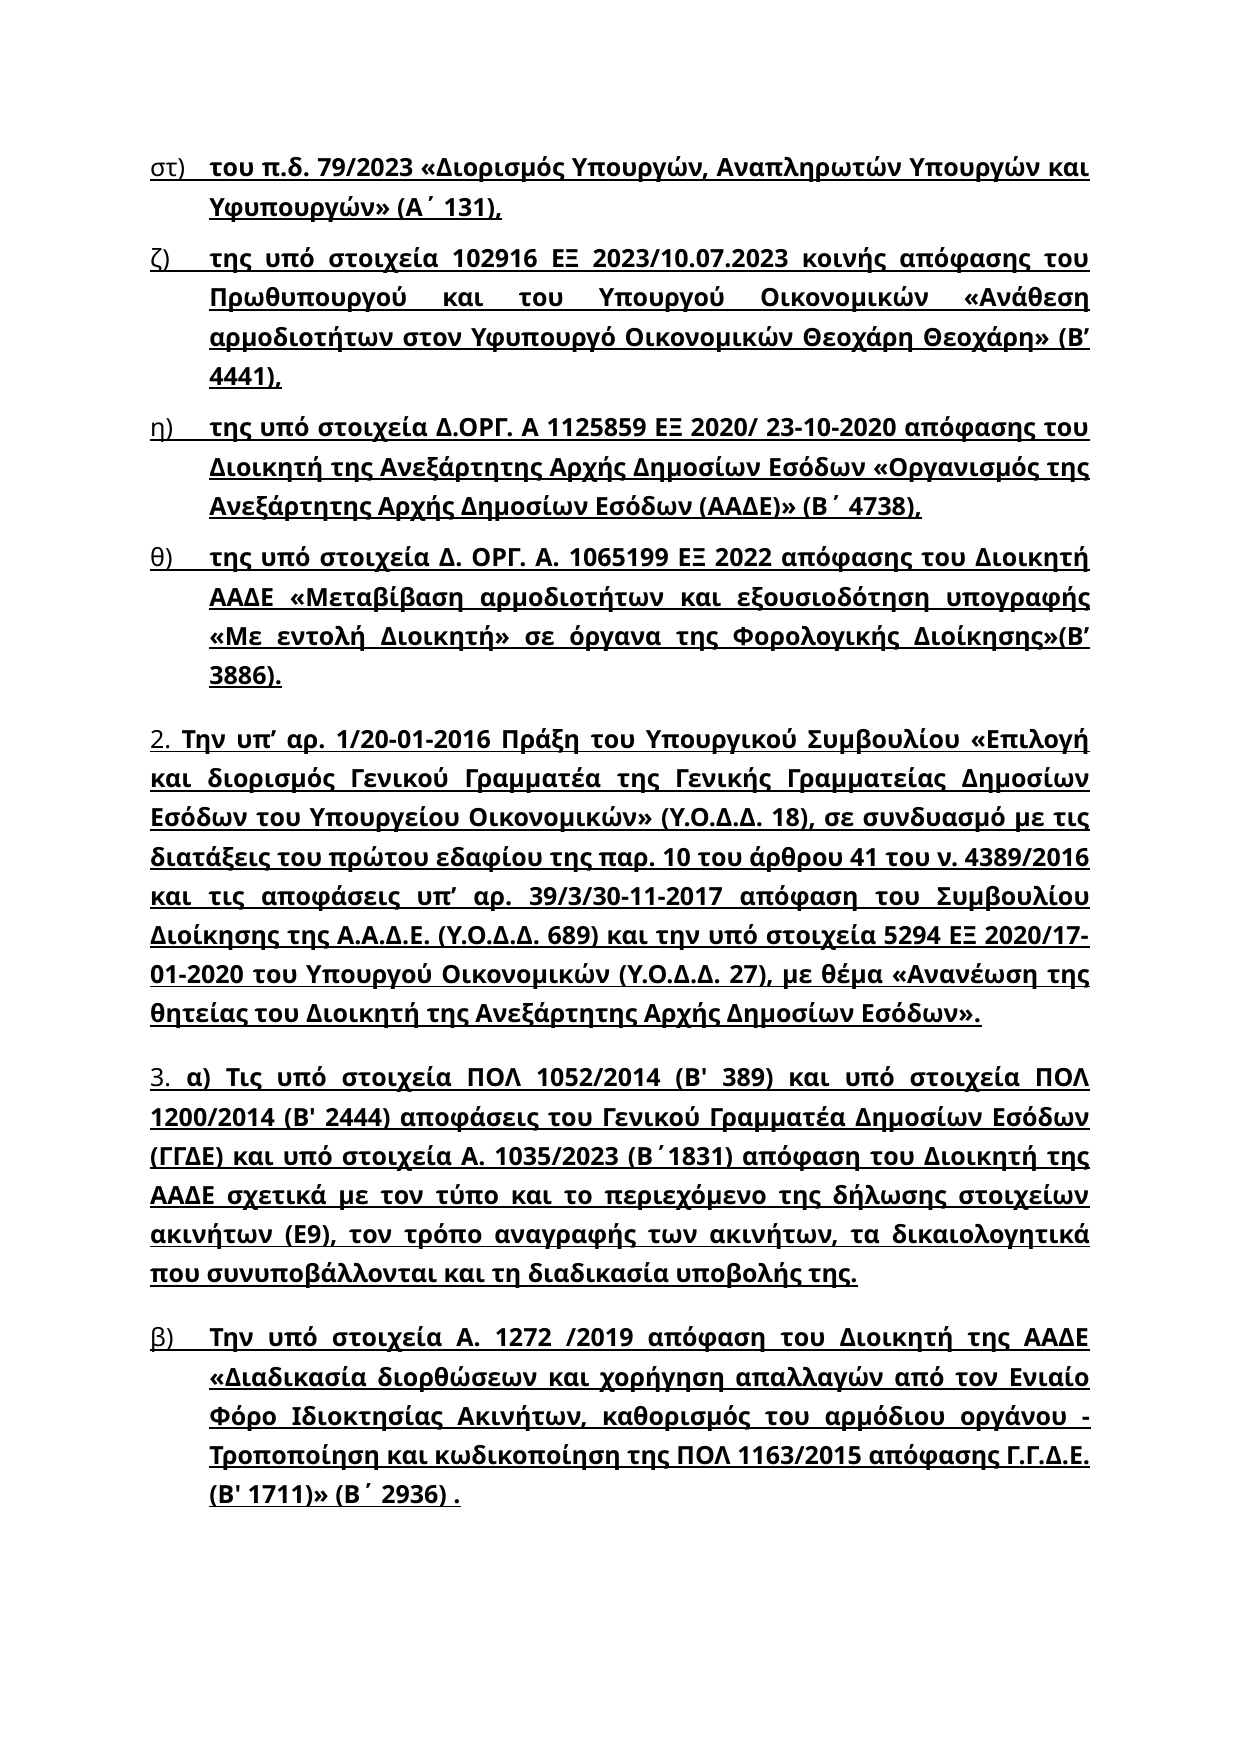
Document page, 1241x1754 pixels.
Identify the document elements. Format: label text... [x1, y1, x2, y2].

list Πρωθυπουργού και του Υπουργού Οικονομικών «Ανάθεση αρμοδιοτήτων στον Υφυπουργό Οικονομικών Θεοχάρη Θεοχάρη» (Β’ 4441), [150, 272, 1090, 392]
text διατάξεις του πρώτου εδαφίου της παρ. 10 του άρθρου 41 του ν. 4389/2016 [150, 831, 1090, 868]
list «Διαδικασία διορθώσεων και χορήγηση απαλλαγών από τον Ενιαίο Φόρο Ιδιοκτησίας Ακινήτων, καθορισμός του αρμόδιου οργάνου - Τροποποίηση και κωδικοποίηση της ΠΟΛ 1163/2015 απόφασης Γ.Γ.Δ.Ε. (Β' 1711)» (Β΄ 2936) . [150, 1351, 1090, 1511]
list θ) της υπό στοιχεία Δ. ΟΡΓ. Α. 1065199 ΕΞ 2022 απόφασης του Διοικητή [150, 540, 1090, 569]
text 01-2020 του Υπουργού Οικονομικών (Υ.Ο.Δ.Δ. 27), με θέμα «Ανανέωση της [150, 948, 1090, 986]
text ΑΑΔΕ σχετικά με τον τύπο και το περιεχόμενο της δήλωσης στοιχείων [150, 1169, 1090, 1206]
text θητείας του Διοικητή της Ανεξάρτητης Αρχής Δημοσίων Εσόδων». [150, 987, 1090, 1030]
list ΑΑΔΕ «Μεταβίβαση αρμοδιοτήτων και εξουσιοδότηση υπογραφής «Με εντολή Διοικητή» σε όργανα της Φορολογικής Διοίκησης»(Β’ 3886). [150, 571, 1090, 692]
list Διοικητή της Ανεξάρτητης Αρχής Δημοσίων Εσόδων «Οργανισμός της Ανεξάρτητης Αρχής Δημοσίων Εσόδων (ΑΑΔΕ)» (Β΄ 4738), [150, 441, 1090, 522]
text που συνυποβάλλονται και τη διαδικασία υποβολής της. [150, 1247, 1090, 1290]
text και διορισμός Γενικού Γραμματέα της Γενικής Γραμματείας Δημοσίων [150, 752, 1090, 790]
text (ΓΓΔΕ) και υπό στοιχεία Α. 1035/2023 (Β΄1831) απόφαση του Διοικητή της [150, 1130, 1090, 1167]
list Υφυπουργών» (Α΄ 131), [150, 181, 1090, 223]
list β) Την υπό στοιχεία Α. 1272 /2019 απόφαση του Διοικητή της ΑΑΔΕ [150, 1320, 1090, 1349]
list ζ) της υπό στοιχεία 102916 ΕΞ 2023/10.07.2023 κοινής απόφασης του [150, 241, 1090, 270]
list η) της υπό στοιχεία Δ.ΟΡΓ. Α 1125859 ΕΞ 2020/ 23-10-2020 απόφασης του [150, 410, 1090, 439]
text Εσόδων του Υπουργείου Οικονομικών» (Υ.Ο.Δ.Δ. 18), σε συνδυασμό με τις [150, 792, 1090, 829]
text 2. Την υπ’ αρ. 1/20-01-2016 Πράξη του Υπουργικού Συμβουλίου «Επιλογή [150, 722, 1090, 751]
text 1200/2014 (Β' 2444) αποφάσεις του Γενικού Γραμματέα Δημοσίων Εσόδων [150, 1091, 1090, 1128]
text ακινήτων (Ε9), τον τρόπο αναγραφής των ακινήτων, τα δικαιολογητικά [150, 1208, 1090, 1246]
list στ) του π.δ. 79/2023 «Διορισμός Υπουργών, Αναπληρωτών Υπουργών και [150, 150, 1090, 179]
text Διοίκησης της Α.Α.Δ.Ε. (Υ.Ο.Δ.Δ. 689) και την υπό στοιχεία 5294 ΕΞ 2020/17- [150, 909, 1090, 946]
text και τις αποφάσεις υπ’ αρ. 39/3/30-11-2017 απόφαση του Συμβουλίου [150, 870, 1090, 907]
text 3. α) Τις υπό στοιχεία ΠΟΛ 1052/2014 (Β' 389) και υπό στοιχεία ΠΟΛ [150, 1060, 1090, 1089]
